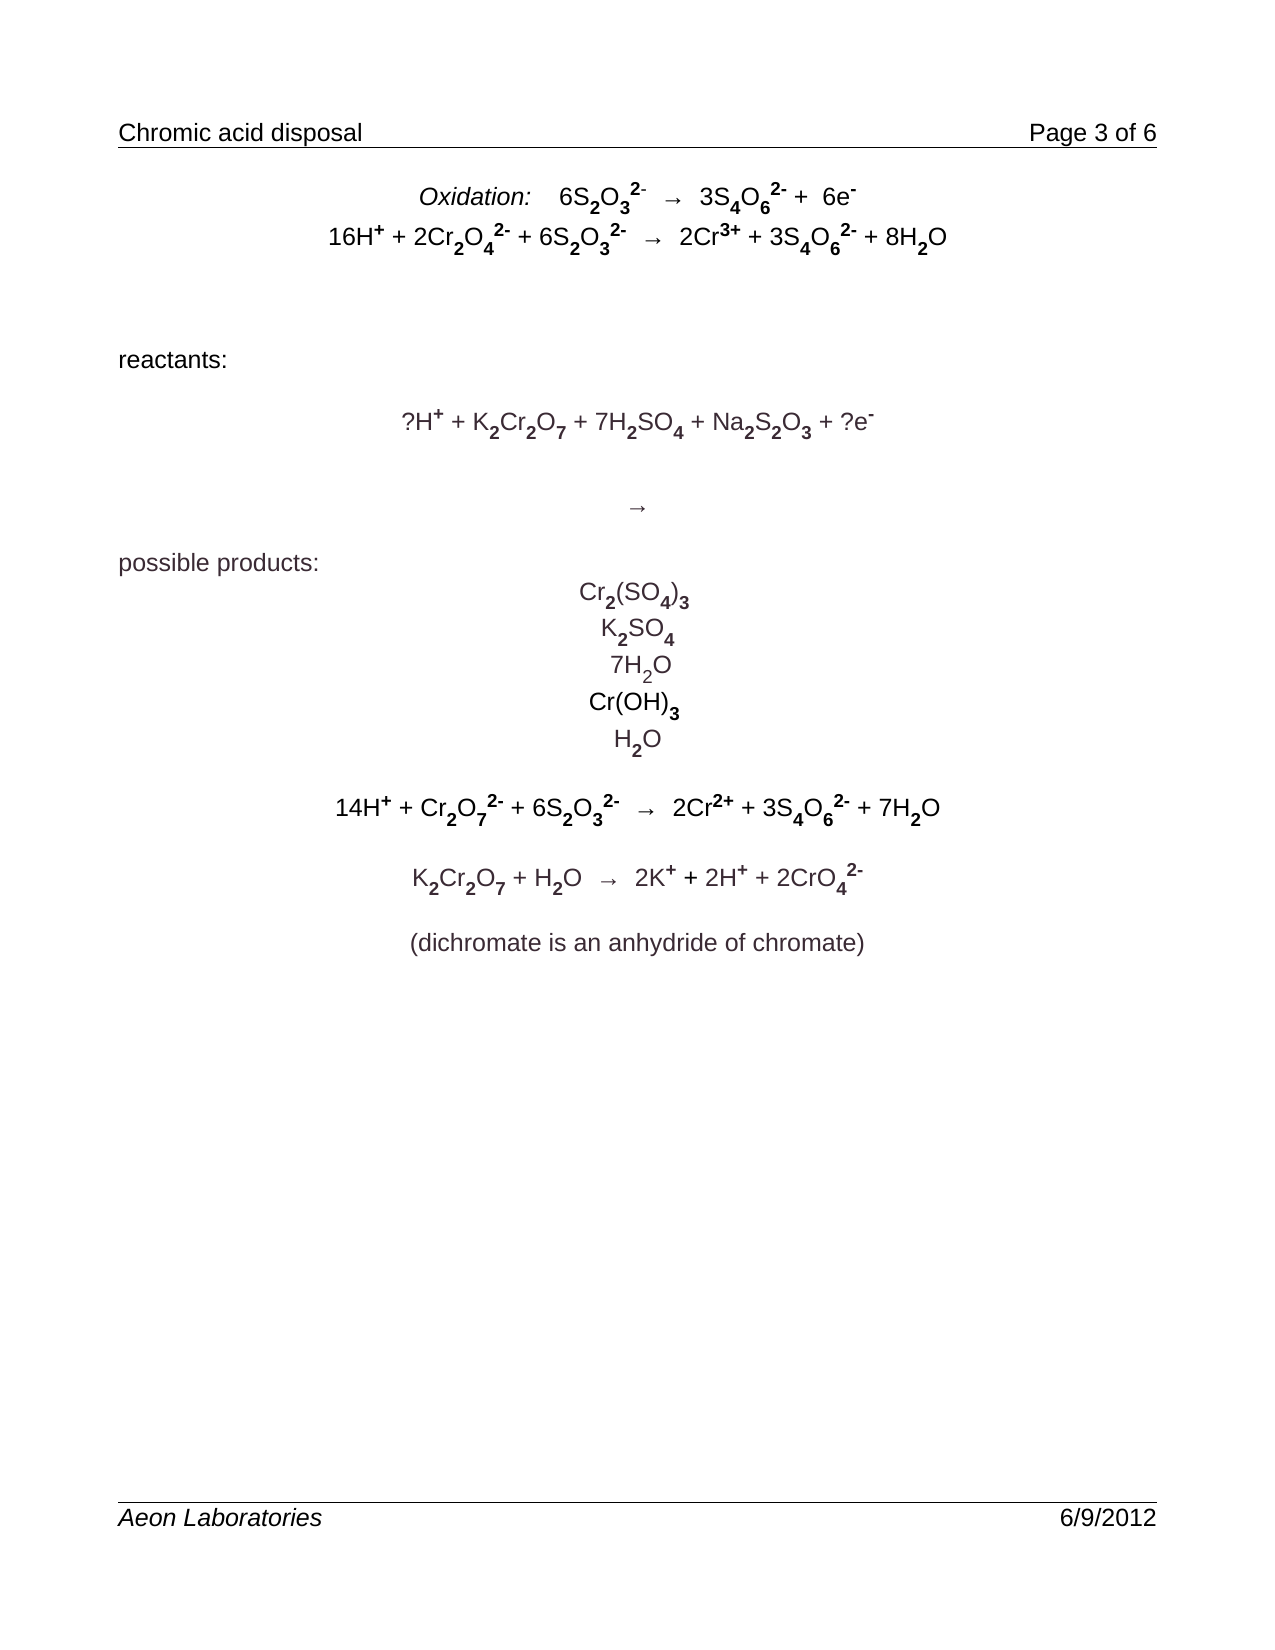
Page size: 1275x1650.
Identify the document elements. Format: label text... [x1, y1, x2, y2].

text H2O [118, 724, 1157, 761]
text ?H+ + K2Cr2O7 + 7H2SO4 + Na2S2O3 + ?e- [118, 403, 1157, 443]
text Cr(OH)3 [118, 687, 1157, 724]
text 14H+ + Cr2O72- + 6S2O32- → 2Cr2+ + 3S4O62- + 7H2O [118, 790, 1157, 830]
text Cr2(SO4)3 [118, 577, 1157, 613]
text reactants: [118, 345, 1157, 374]
text (dichromate is an anhydride of chromate) [118, 928, 1157, 957]
text Oxidation: 6S2O32- → 3S4O62- + 6e- [118, 178, 1157, 219]
text K2Cr2O7 + H2O → 2K+ + 2H+ + 2CrO42- [118, 859, 1157, 899]
text 16H+ + 2Cr2O42- + 6S2O32- → 2Cr3+ + 3S4O62- + 8H2O [118, 219, 1157, 259]
text K2SO4 [118, 613, 1157, 650]
text → [118, 490, 1157, 519]
text possible products: [118, 548, 1157, 577]
text 7H2O [118, 650, 1157, 687]
